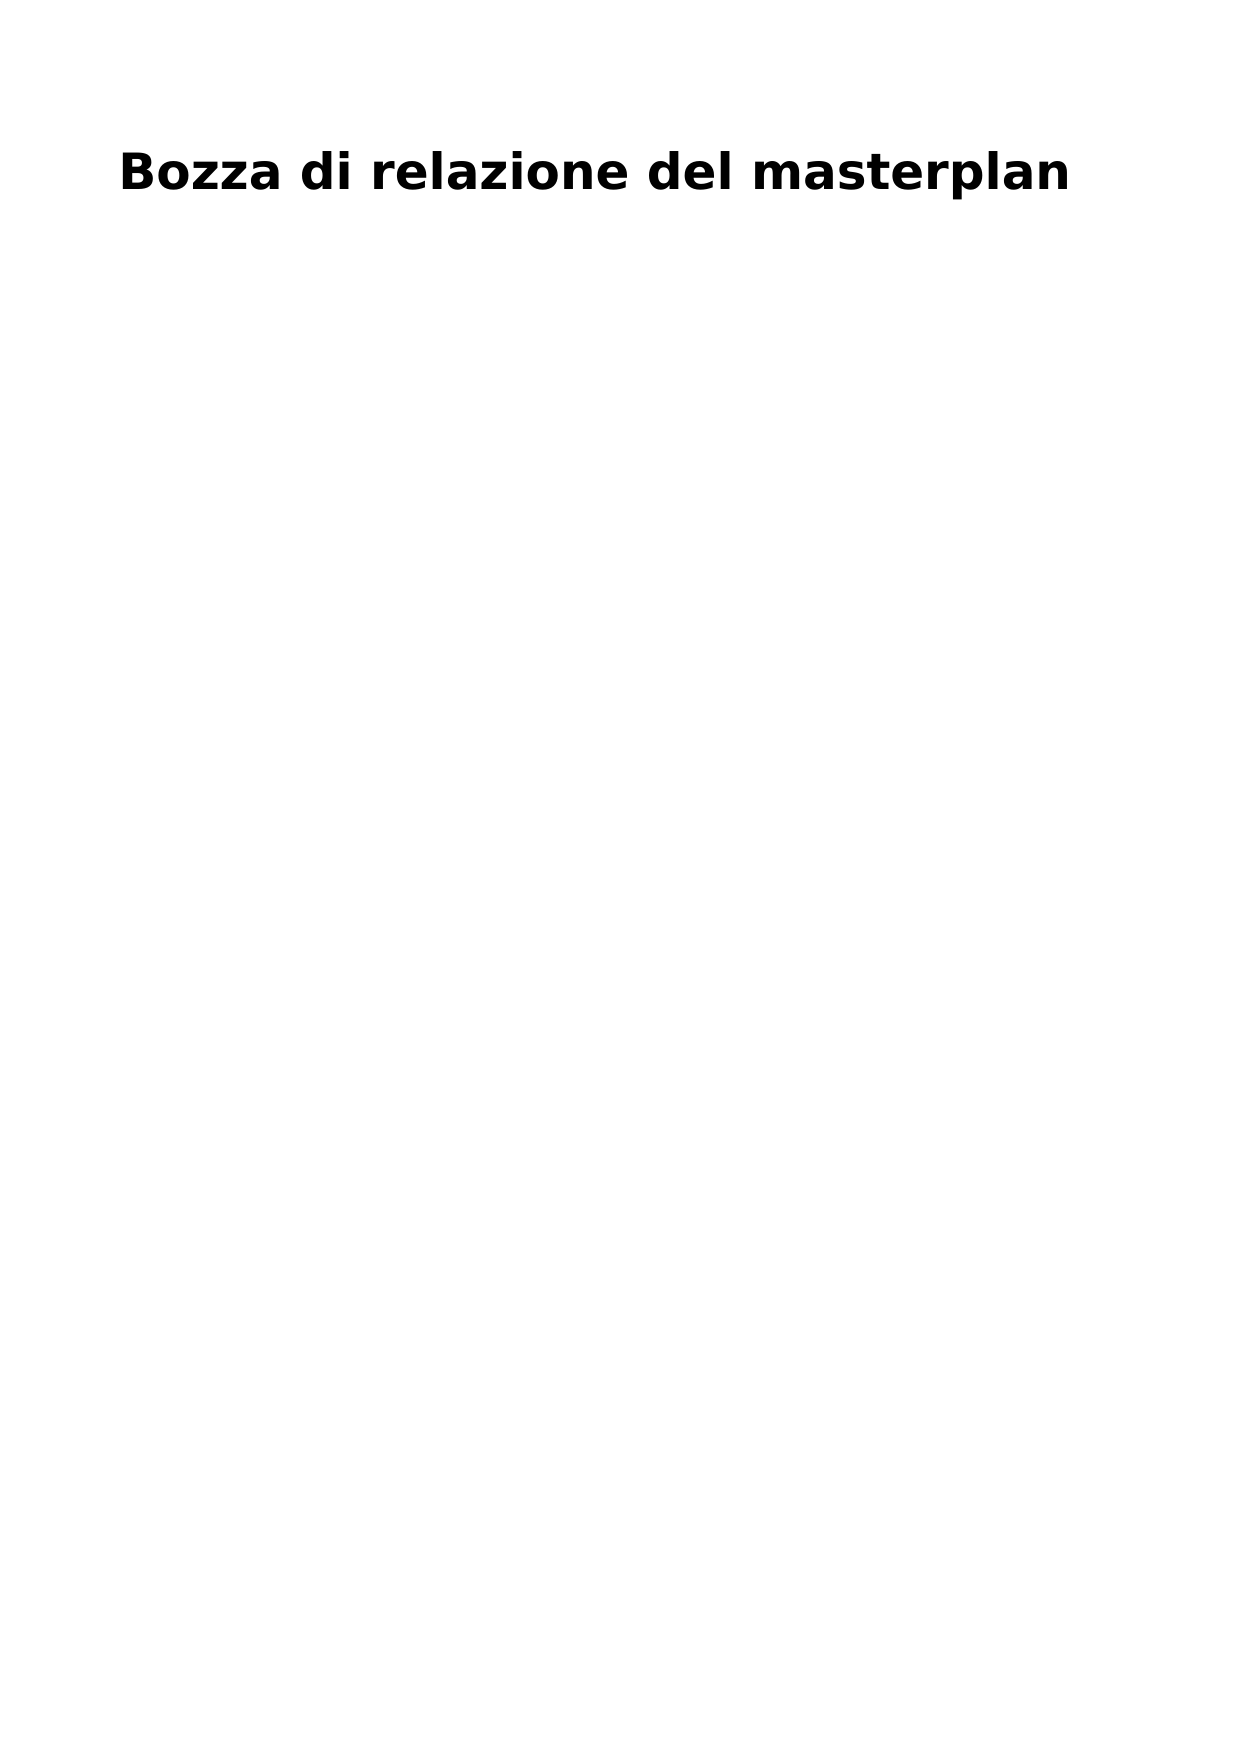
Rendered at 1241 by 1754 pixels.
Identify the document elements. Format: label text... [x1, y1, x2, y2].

subtitle Bozza di relazione del masterplan [118, 143, 1122, 201]
